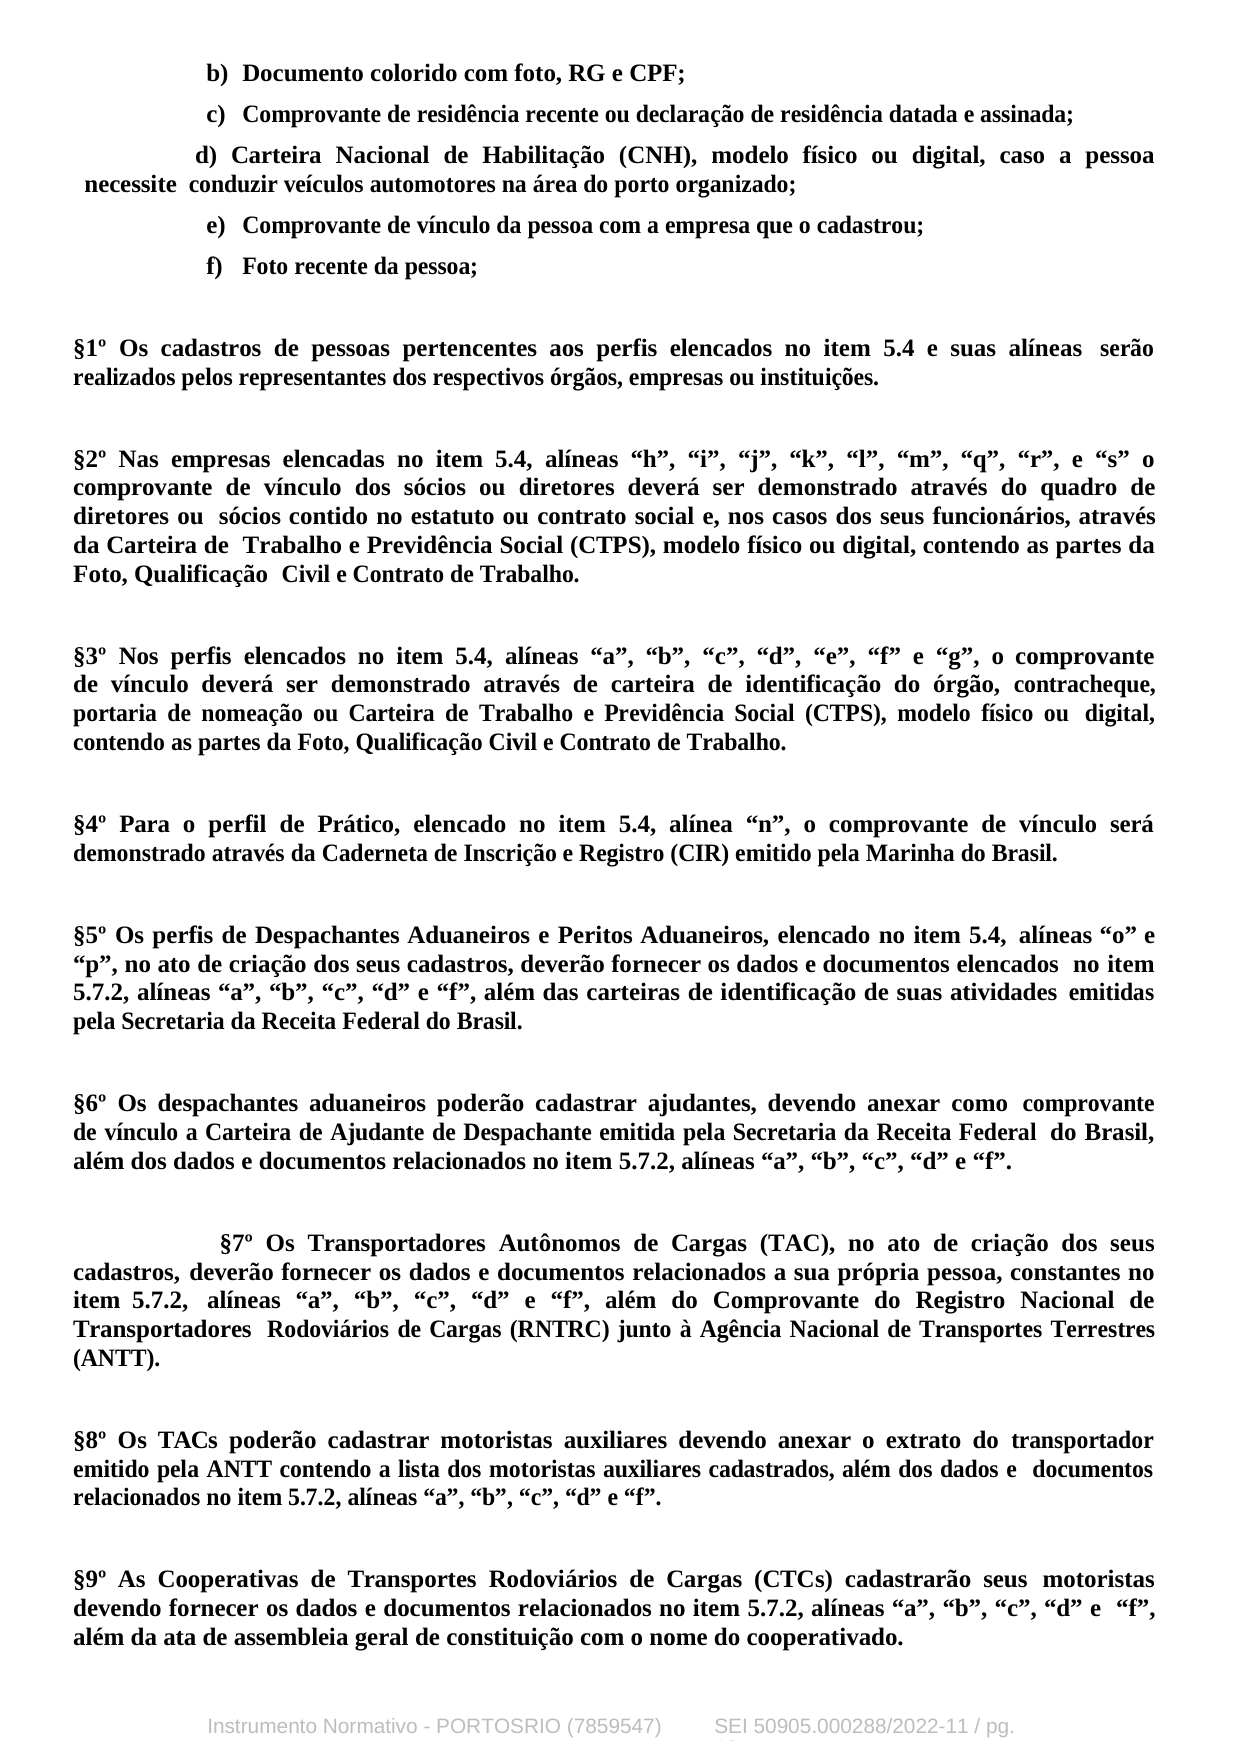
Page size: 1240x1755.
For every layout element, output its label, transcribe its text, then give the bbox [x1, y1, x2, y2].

text §9º As Cooperativas de Transportes Rodoviários de Cargas (CTCs) cadastrarão seus motoristas devendo fornecer os dados e documentos relacionados no item 5.7.2, alíneas “a”, “b”, “c”, “d” e “f”, além da ata de assembleia geral de constituição com o nome do cooperativado. [73, 1564, 1155, 1651]
list Foto recente da pessoa; [231, 251, 1167, 279]
list Carteira Nacional de Habilitação (CNH), modelo físico ou digital, caso a pessoa necessite conduzir veículos automotores na área do porto organizado; [73, 140, 1155, 198]
list Comprovante de vínculo da pessoa com a empresa que o cadastrou; [231, 210, 1167, 239]
text §8º Os TACs poderão cadastrar motoristas auxiliares devendo anexar o extrato do transportador emitido pela ANTT contendo a lista dos motoristas auxiliares cadastrados, além dos dados e documentos relacionados no item 5.7.2, alíneas “a”, “b”, “c”, “d” e “f”. [73, 1425, 1154, 1511]
text §2º Nas empresas elencadas no item 5.4, alíneas “h”, “i”, “j”, “k”, “l”, “m”, “q”, “r”, e “s” o comprovante de vínculo dos sócios ou diretores deverá ser demonstrado através do quadro de diretores ou sócios contido no estatuto ou contrato social e, nos casos dos seus funcionários, através da Carteira de Trabalho e Previdência Social (CTPS), modelo físico ou digital, contendo as partes da Foto, Qualificação Civil e Contrato de Trabalho. [73, 444, 1156, 587]
text §1º Os cadastros de pessoas pertencentes aos perfis elencados no item 5.4 e suas alíneas serão realizados pelos representantes dos respectivos órgãos, empresas ou instituições. [73, 333, 1155, 390]
text §4º Para o perfil de Prático, elencado no item 5.4, alínea “n”, o comprovante de vínculo será demonstrado através da Caderneta de Inscrição e Registro (CIR) emitido pela Marinha do Brasil. [73, 809, 1155, 867]
text §5º Os perfis de Despachantes Aduaneiros e Peritos Aduaneiros, elencado no item 5.4, alíneas “o” e “p”, no ato de criação dos seus cadastros, deverão fornecer os dados e documentos elencados no item 5.7.2, alíneas “a”, “b”, “c”, “d” e “f”, além das carteiras de identificação de suas atividades emitidas pela Secretaria da Receita Federal do Brasil. [73, 920, 1155, 1035]
list Documento colorido com foto, RG e CPF; [231, 58, 1167, 87]
text §6º Os despachantes aduaneiros poderão cadastrar ajudantes, devendo anexar como comprovante de vínculo a Carteira de Ajudante de Despachante emitida pela Secretaria da Receita Federal do Brasil, além dos dados e documentos relacionados no item 5.7.2, alíneas “a”, “b”, “c”, “d” e “f”. [73, 1088, 1155, 1174]
text §3º Nos perfis elencados no item 5.4, alíneas “a”, “b”, “c”, “d”, “e”, “f” e “g”, o comprovante de vínculo deverá ser demonstrado através de carteira de identificação do órgão, contracheque, portaria de nomeação ou Carteira de Trabalho e Previdência Social (CTPS), modelo físico ou digital, contendo as partes da Foto, Qualificação Civil e Contrato de Trabalho. [73, 641, 1156, 756]
list Comprovante de residência recente ou declaração de residência datada e assinada; [231, 99, 1167, 128]
text §7º Os Transportadores Autônomos de Cargas (TAC), no ato de criação dos seus cadastros, deverão fornecer os dados e documentos relacionados a sua própria pessoa, constantes no item 5.7.2, alíneas “a”, “b”, “c”, “d” e “f”, além do Comprovante do Registro Nacional de Transportadores Rodoviários de Cargas (RNTRC) junto à Agência Nacional de Transportes Terrestres (ANTT). [73, 1228, 1155, 1372]
